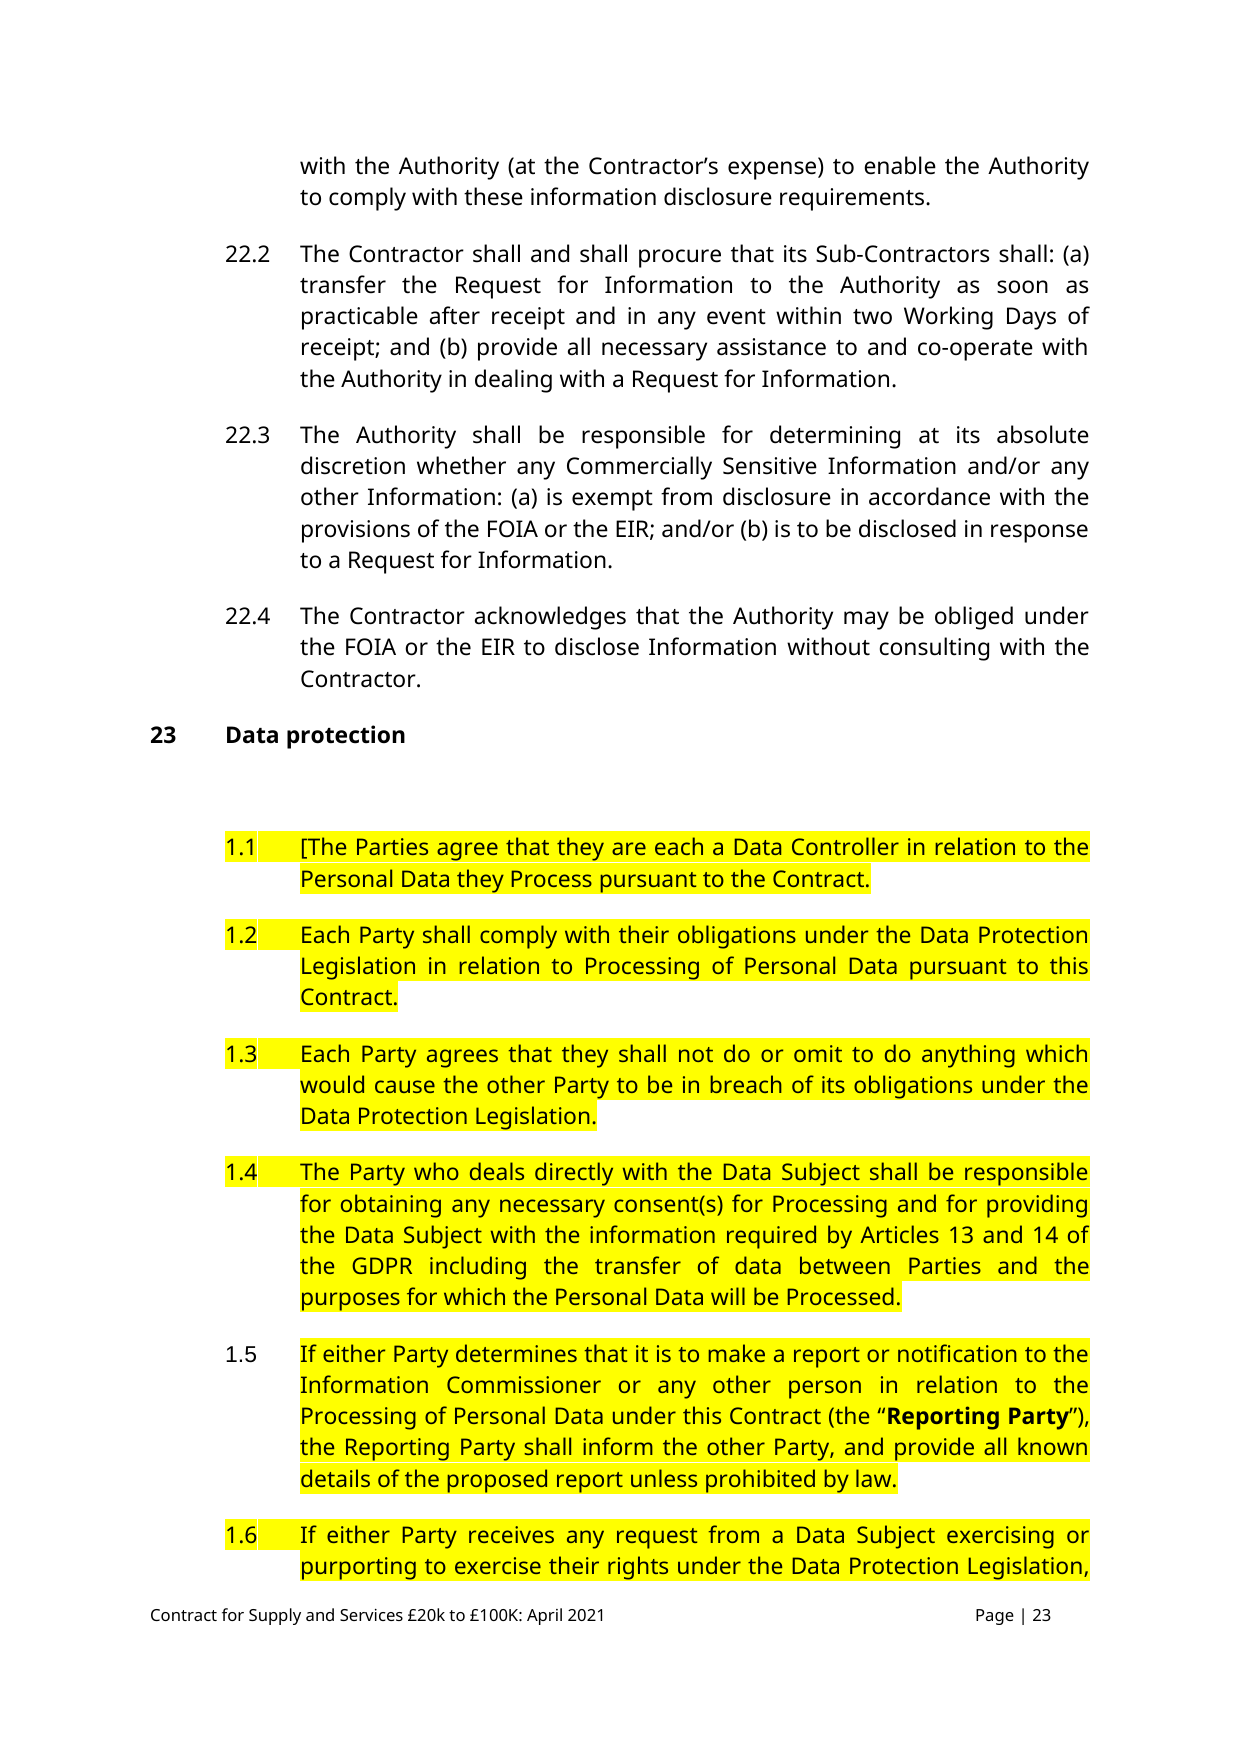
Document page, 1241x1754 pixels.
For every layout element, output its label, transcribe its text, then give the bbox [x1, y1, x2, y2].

list with the Authority (at the Contractor’s expense) to enable the Authority to comply with these information disclosure requirements. [225, 150, 1090, 212]
list If either Party receives any request from a Data Subject exercising or purporting to exercise their rights under the Data Protection Legislation, [225, 1519, 1090, 1581]
list The Contractor shall and shall procure that its Sub-Contractors shall: (a) transfer the Request for Information to the Authority as soon as practicable after receipt and in any event within two Working Days of receipt; and (b) provide all necessary assistance to and co-operate with the Authority in dealing with a Request for Information. [225, 237, 1090, 394]
list The Party who deals directly with the Data Subject shall be responsible for obtaining any necessary consent(s) for Processing and for providing the Data Subject with the information required by Articles 13 and 14 of the GDPR including the transfer of data between Parties and the purposes for which the Personal Data will be Processed. [225, 1156, 1090, 1312]
list Each Party shall comply with their obligations under the Data Protection Legislation in relation to Processing of Personal Data pursuant to this Contract. [225, 919, 1090, 1012]
list [The Parties agree that they are each a Data Controller in relation to the Personal Data they Process pursuant to the Contract. [225, 831, 1090, 894]
list The Authority shall be responsible for determining at its absolute discretion whether any Commercially Sensitive Information and/or any other Information: (a) is exempt from disclosure in accordance with the provisions of the FOIA or the EIR; and/or (b) is to be disclosed in response to a Request for Information. [225, 419, 1090, 575]
list Each Party agrees that they shall not do or omit to do anything which would cause the other Party to be in breach of its obligations under the Data Protection Legislation. [225, 1037, 1090, 1131]
list If either Party determines that it is to make a report or notification to the Information Commissioner or any other person in relation to the Processing of Personal Data under this Contract (the “Reporting Party”), the Reporting Party shall inform the other Party, and provide all known details of the proposed report unless prohibited by law. [225, 1337, 1090, 1494]
list Data protection [150, 719, 1090, 750]
list The Contractor acknowledges that the Authority may be obliged under the FOIA or the EIR to disclose Information without consulting with the Contractor. [225, 600, 1090, 694]
